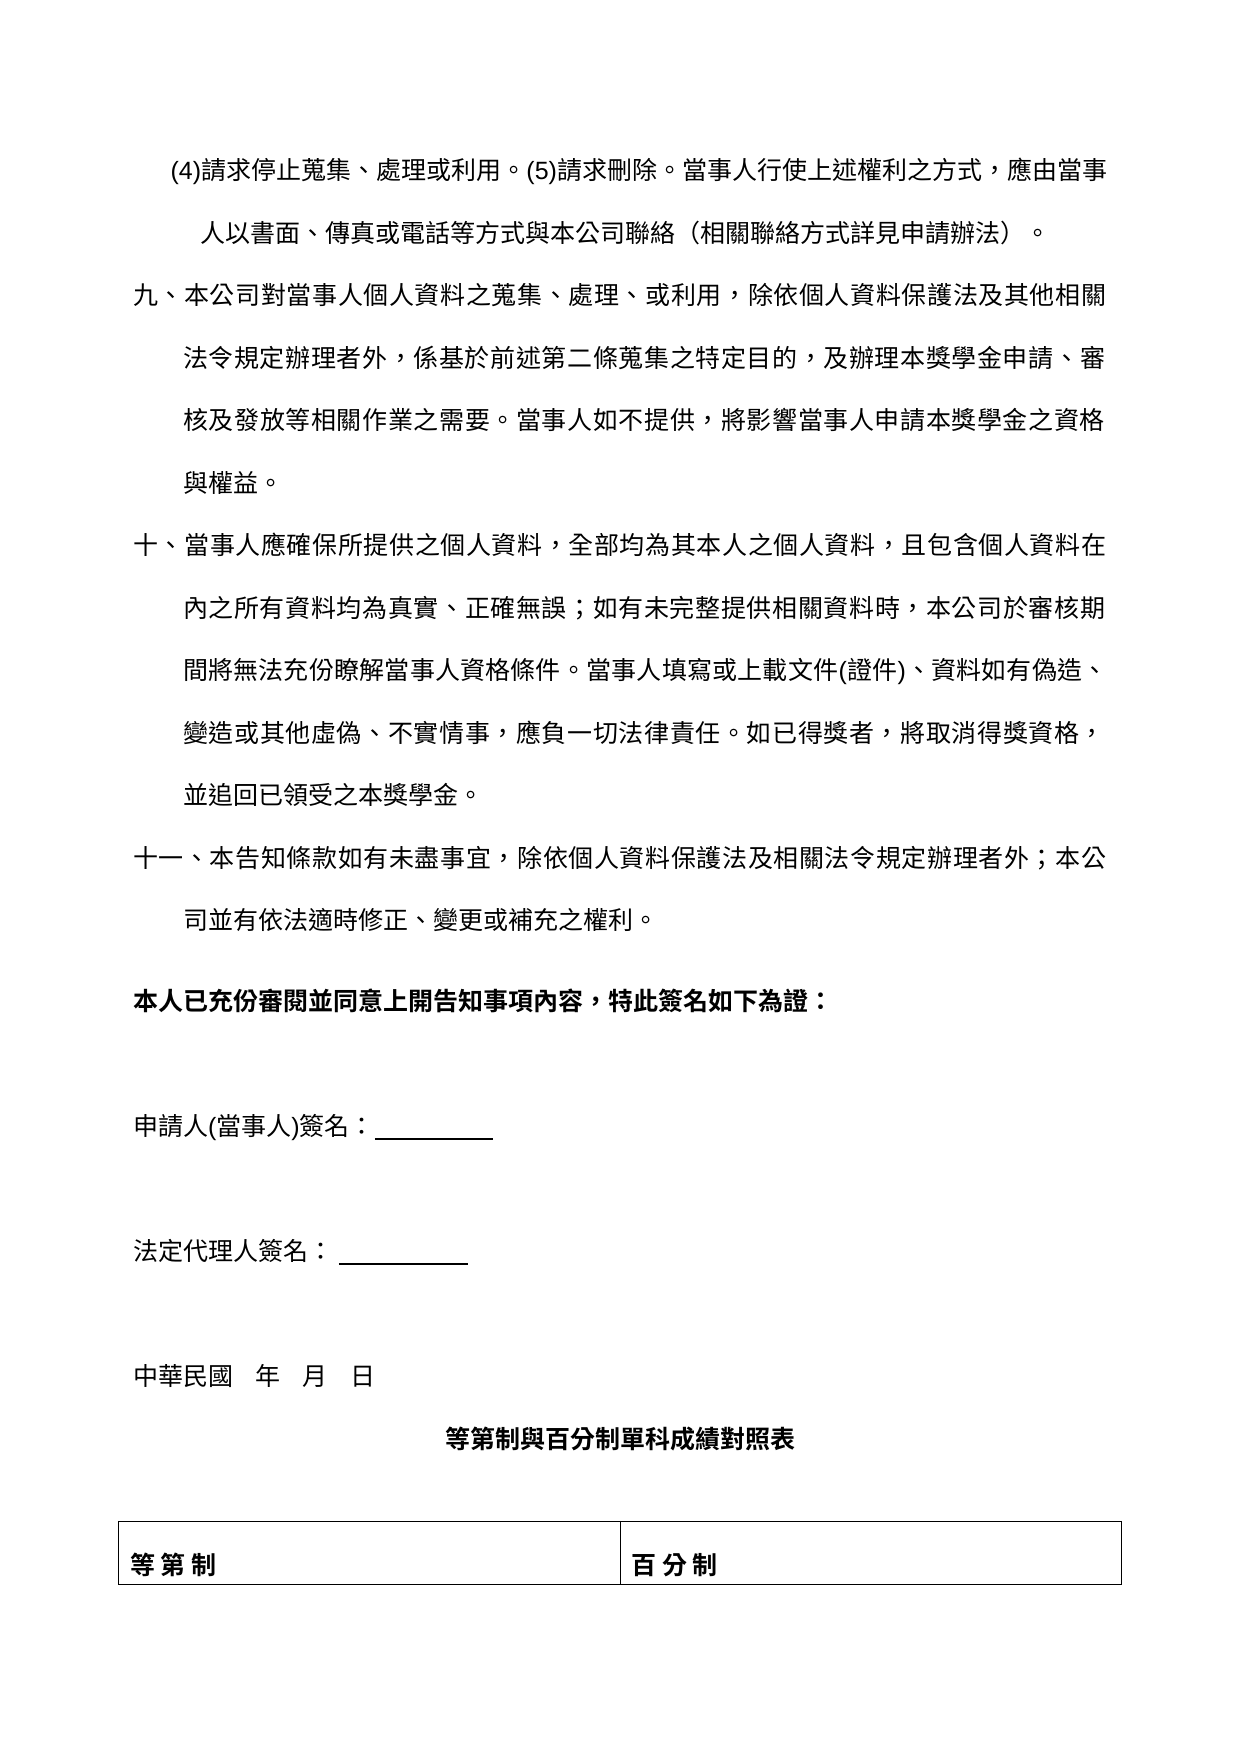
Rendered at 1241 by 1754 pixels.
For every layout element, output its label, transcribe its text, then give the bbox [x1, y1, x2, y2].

text 十一、本告知條款如有未盡事宜，除依個人資料保護法及相關法令規定辦理者外；本公司並有依法適時修正、變更或補充之權利。 [133, 814, 1107, 939]
text (4)請求停止蒐集、處理或利用。(5)請求刪除。當事人行使上述權利之方式，應由當事人以書面、傳真或電話等方式與本公司聯絡（相關聯絡方式詳見申請辦法）。 [170, 127, 1107, 252]
text 法定代理人簽名： [133, 1208, 1107, 1271]
text 中華民國 年 月 日 [133, 1333, 1107, 1396]
text 九、本公司對當事人個人資料之蒐集、處理、或利用，除依個人資料保護法及其他相關法令規定辦理者外，係基於前述第二條蒐集之特定目的，及辦理本獎學金申請、審核及發放等相關作業之需要。當事人如不提供，將影響當事人申請本獎學金之資格與權益。 [133, 252, 1107, 502]
table_header 百 分 制 [621, 1522, 1121, 1584]
table_header 等 第 制 [119, 1522, 620, 1584]
text 本人已充份審閱並同意上開告知事項內容，特此簽名如下為證： [133, 958, 1107, 1021]
text 等第制與百分制單科成績對照表 [133, 1396, 1107, 1458]
text 申請人(當事人)簽名： [133, 1083, 1107, 1146]
text 十、當事人應確保所提供之個人資料，全部均為其本人之個人資料，且包含個人資料在內之所有資料均為真實、正確無誤；如有未完整提供相關資料時，本公司於審核期間將無法充份瞭解當事人資格條件。當事人填寫或上載文件(證件)、資料如有偽造、變造或其他虛偽、不實情事，應負一切法律責任。如已得獎者，將取消得獎資格，並追回已領受之本獎學金。 [133, 502, 1107, 814]
